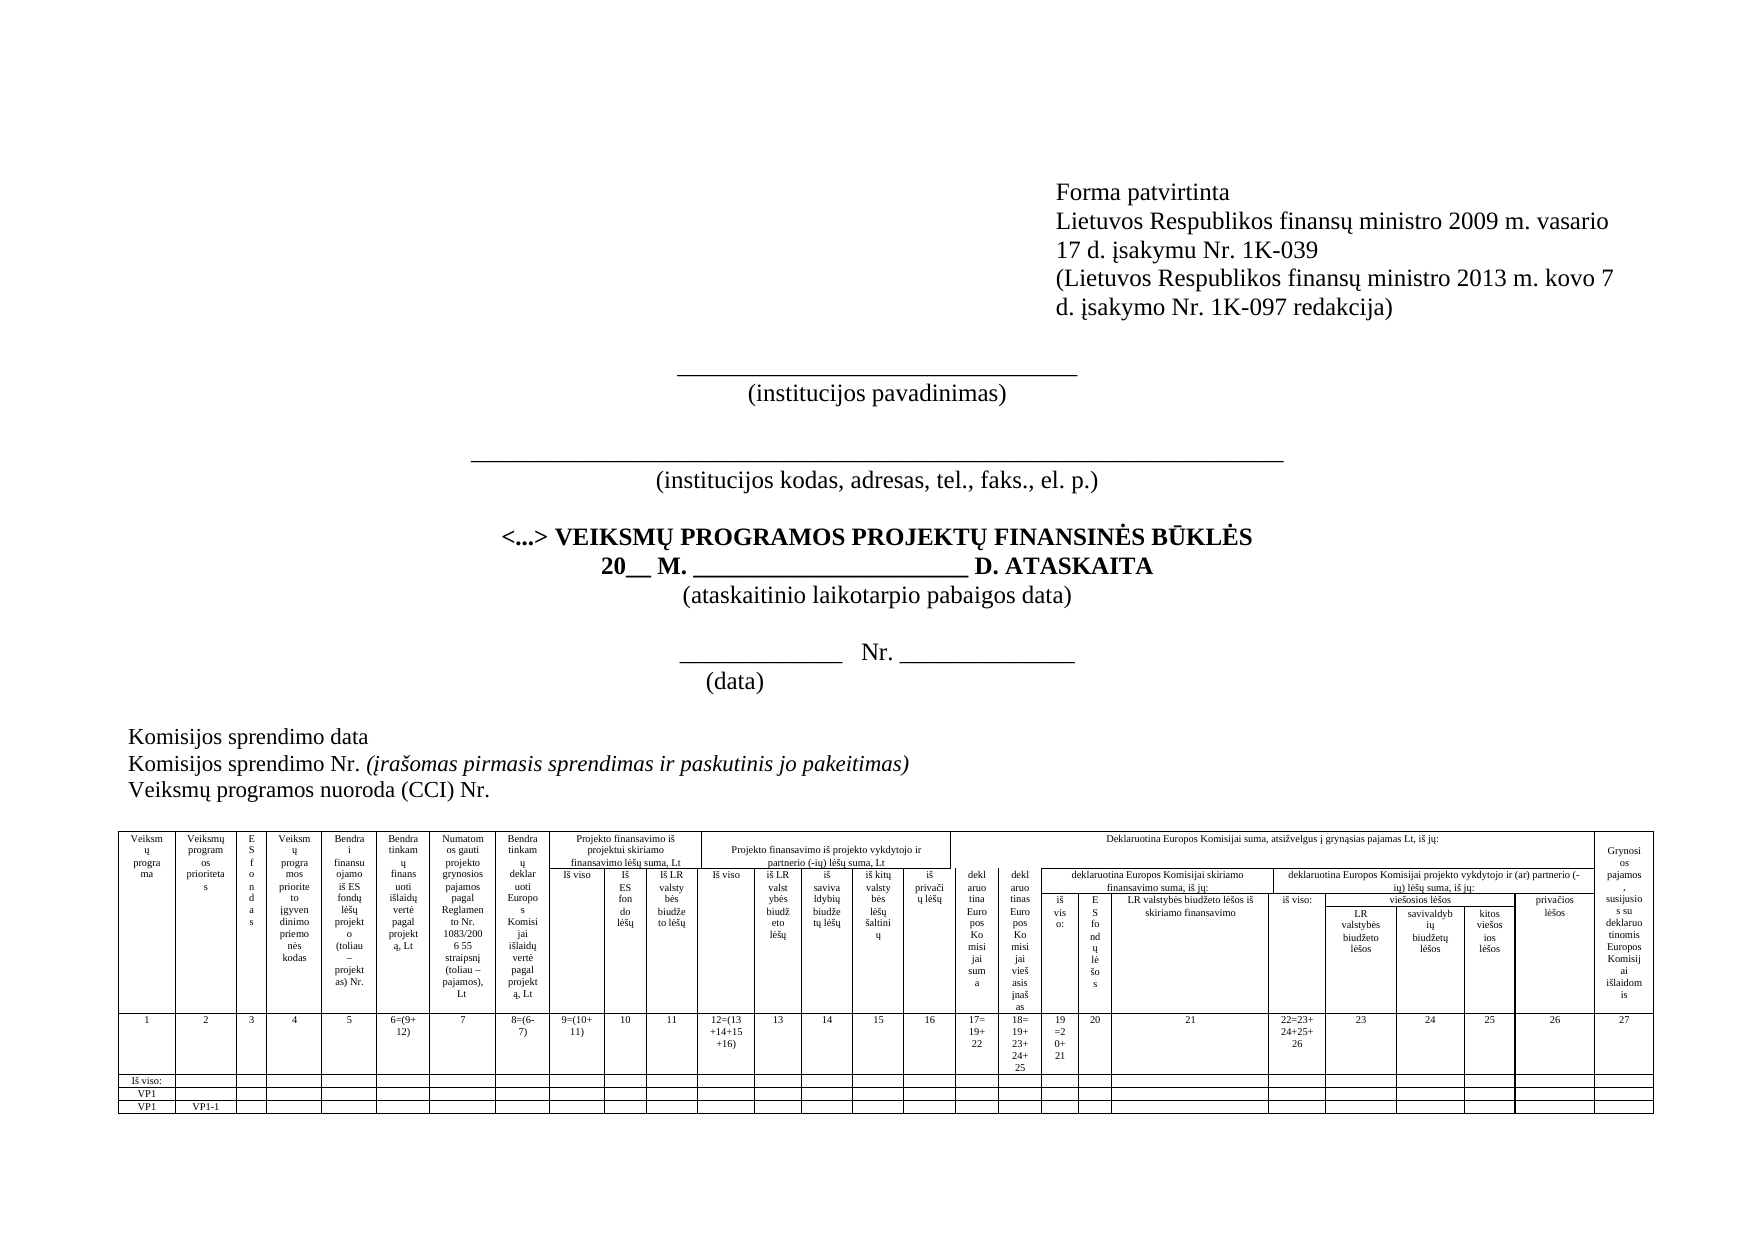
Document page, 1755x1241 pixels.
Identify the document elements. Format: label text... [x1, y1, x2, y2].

table_cell [267, 1101, 321, 1113]
table_cell Iš viso: [119, 1075, 175, 1087]
table_cell [956, 1101, 998, 1113]
text (ataskaitinio laikotarpio pabaigos data) [118, 580, 1636, 608]
table_cell [1595, 1088, 1653, 1100]
table_cell [698, 1075, 754, 1087]
table_cell [237, 1088, 266, 1100]
table_cell [1516, 1088, 1594, 1100]
table_header Veiksmų programa [119, 832, 175, 1013]
table_cell [802, 1075, 852, 1087]
table_cell [605, 1088, 646, 1100]
table_header Projekto finansavimo iš projektui skiriamo finansavimo lėšų suma, Lt [550, 832, 701, 868]
table_cell deklaruotina Europos Komisijai skiriamo finansavimo suma, iš jų: [1042, 869, 1273, 893]
table_cell iš privačių lėšų [904, 868, 955, 1013]
table_cell [802, 1101, 852, 1113]
text 20__ M. ______________________ D. ATASKAITA [118, 551, 1636, 580]
table_cell VP1 [119, 1088, 175, 1100]
table_cell [1269, 1101, 1325, 1113]
table_cell 9=(10+11) [550, 1014, 604, 1074]
table_cell [1079, 1075, 1111, 1087]
table_cell [904, 1075, 955, 1087]
table_header Veiksmų programos prioriteto įgyvendinimo priemonės kodas [267, 832, 321, 1013]
table_cell 3 [237, 1014, 266, 1074]
table_cell [1516, 1075, 1594, 1087]
text Lietuvos Respublikos finansų ministro 2009 m. vasario 17 d. įsakymu Nr. 1K-039 [1056, 206, 1636, 263]
table_cell [176, 1075, 236, 1087]
table_cell [1595, 1101, 1653, 1113]
text Komisijos sprendimo Nr. (įrašomas pirmasis sprendimas ir paskutinis jo pakeitimas) [128, 750, 1636, 776]
table_cell iš kitų valstybės lėšų šaltinių [853, 869, 903, 1013]
table_cell Iš viso [698, 869, 754, 1013]
table_cell iš viso: [1269, 894, 1325, 1013]
table_cell ES fondų lėšos [1079, 894, 1111, 1013]
table_header Bendrai finansuojamo iš ES fondų lėšų projekto (toliau – projektas) Nr. [322, 832, 376, 1013]
table_header Numatomos gauti projekto grynosios pajamos pagal Reglamento Nr. 1083/2006 55 straipsnį (toliau – pajamos), Lt [430, 832, 495, 1013]
table_cell 10 [605, 1014, 646, 1074]
table_cell 7 [430, 1014, 495, 1074]
table_cell [1269, 1075, 1325, 1087]
table_cell [1042, 1101, 1078, 1113]
table_cell [430, 1075, 495, 1087]
table_cell savivaldybių biudžetų lėšos [1397, 907, 1464, 1013]
table_cell [853, 1088, 903, 1100]
table_cell [647, 1088, 697, 1100]
table_cell 24 [1397, 1014, 1464, 1074]
table_cell [802, 1088, 852, 1100]
table_cell deklaruotina Europos Komisijai projekto vykdytojo ir (ar) partnerio (-ių) lėšų suma, iš jų: [1274, 869, 1594, 893]
table_cell [647, 1101, 697, 1113]
table_cell [1516, 1101, 1594, 1113]
table_cell [755, 1101, 801, 1113]
text (data) [706, 666, 1636, 695]
table_cell [698, 1088, 754, 1100]
table_cell deklaruotinas Europos Komisijai viešasis įnašas [999, 868, 1041, 1013]
table_cell [377, 1088, 429, 1100]
table_cell [496, 1101, 549, 1113]
table_cell [550, 1101, 604, 1113]
table_cell 12=(13+14+15+16) [698, 1014, 754, 1074]
table_cell 27 [1595, 1014, 1653, 1074]
table_cell [755, 1075, 801, 1087]
table_cell [237, 1101, 266, 1113]
table_cell [904, 1101, 955, 1113]
table_cell 4 [267, 1014, 321, 1074]
table_cell [1079, 1088, 1111, 1100]
table_cell [496, 1075, 549, 1087]
text ________________________________ [118, 350, 1636, 378]
table_cell [1112, 1101, 1268, 1113]
table_header Projekto finansavimo iš projekto vykdytojo ir partnerio (-ių) lėšų suma, Lt [702, 832, 950, 868]
table_cell [1326, 1101, 1396, 1113]
table_cell Iš viso [550, 869, 604, 1013]
table_cell [647, 1075, 697, 1087]
text <...> VEIKSMŲ PROGRAMOS PROJEKTŲ FINANSINĖS BŪKLĖS [118, 522, 1636, 551]
table_cell [430, 1088, 495, 1100]
table_cell [1595, 1075, 1653, 1087]
table_cell deklaruotina Europos Komisijai suma [956, 868, 998, 1013]
table_cell VP1-1 [176, 1101, 236, 1113]
table_cell [1397, 1101, 1464, 1113]
table_cell 11 [647, 1014, 697, 1074]
table_cell [1112, 1088, 1268, 1100]
table_header Grynosios pajamos, susijusios su deklaruotinomis Europos Komisijai išlaidomis [1595, 832, 1653, 1013]
table_cell [377, 1101, 429, 1113]
table_cell 26 [1516, 1014, 1594, 1074]
table_cell 19=20+21 [1042, 1014, 1078, 1074]
table_cell 20 [1079, 1014, 1111, 1074]
text Komisijos sprendimo data [128, 723, 1636, 750]
table_cell 15 [853, 1014, 903, 1074]
table_header ES fondas [237, 832, 266, 1013]
table_cell [1326, 1075, 1396, 1087]
table_cell 6=(9+12) [377, 1014, 429, 1074]
table_cell [1465, 1088, 1514, 1100]
table_cell Iš ES fondo lėšų [605, 869, 646, 1013]
table_cell [1397, 1088, 1464, 1100]
text _____________ Nr. ______________ [118, 637, 1636, 666]
table_cell 23 [1326, 1014, 1396, 1074]
table_cell 5 [322, 1014, 376, 1074]
table_cell [956, 1088, 998, 1100]
table_cell [755, 1088, 801, 1100]
table_cell 13 [755, 1014, 801, 1074]
text (Lietuvos Respublikos finansų ministro 2013 m. kovo 7 d. įsakymo Nr. 1K-097 redakcija) [1056, 263, 1636, 321]
table_cell [1079, 1101, 1111, 1113]
table_cell [999, 1075, 1041, 1087]
table_cell [605, 1075, 646, 1087]
table_cell [176, 1088, 236, 1100]
table_cell [1112, 1075, 1268, 1087]
table_cell [853, 1075, 903, 1087]
table_cell 14 [802, 1014, 852, 1074]
table_cell 1 [119, 1014, 175, 1074]
table_cell [1042, 1088, 1078, 1100]
table_cell [1042, 1075, 1078, 1087]
table_cell iš LR valstybės biudžeto lėšų [755, 869, 801, 1013]
table_cell [698, 1101, 754, 1113]
table_cell [853, 1101, 903, 1113]
table_cell [377, 1075, 429, 1087]
table_cell [430, 1101, 495, 1113]
table_cell [904, 1088, 955, 1100]
table_cell [1465, 1075, 1514, 1087]
text (institucijos kodas, adresas, tel., faks., el. p.) [118, 465, 1636, 493]
table_cell 17=19+22 [956, 1014, 998, 1074]
table_cell [322, 1101, 376, 1113]
table_cell [999, 1088, 1041, 1100]
table_header Deklaruotina Europos Komisijai suma, atsižvelgus į grynąsias pajamas Lt, iš jų: [951, 832, 1594, 868]
table_cell [999, 1101, 1041, 1113]
text _________________________________________________________________ [118, 436, 1636, 465]
table_cell [322, 1088, 376, 1100]
table_cell [1269, 1088, 1325, 1100]
table_cell [956, 1075, 998, 1087]
text (institucijos pavadinimas) [118, 378, 1636, 407]
table_cell [550, 1075, 604, 1087]
text Veiksmų programos nuoroda (CCI) Nr. [128, 776, 1636, 802]
table_cell iš viso: [1042, 894, 1078, 1013]
table_cell [237, 1075, 266, 1087]
table_cell [267, 1075, 321, 1087]
table_cell 21 [1112, 1014, 1268, 1074]
table_cell kitos viešosios lėšos [1465, 907, 1514, 1013]
table_cell [267, 1088, 321, 1100]
table_cell 25 [1465, 1014, 1514, 1074]
table_cell [1397, 1075, 1464, 1087]
table_cell [496, 1088, 549, 1100]
table_cell [1326, 1088, 1396, 1100]
table_header Veiksmų programos prioritetas [176, 832, 236, 1013]
table_cell [605, 1101, 646, 1113]
table_cell [550, 1088, 604, 1100]
table_cell 2 [176, 1014, 236, 1074]
table_cell 18=19+23+24+25 [999, 1014, 1041, 1074]
table_cell viešosios lėšos [1326, 894, 1514, 906]
table_cell 16 [904, 1014, 955, 1074]
table_cell [322, 1075, 376, 1087]
table_cell VP1 [119, 1101, 175, 1113]
table_cell 22=23+24+25+26 [1269, 1014, 1325, 1074]
table_cell privačios lėšos [1516, 894, 1594, 1013]
table_cell Iš LR valstybės biudžeto lėšų [647, 869, 697, 1013]
text Forma patvirtinta [1056, 177, 1636, 206]
table_cell iš savivaldybių biudžetų lėšų [802, 869, 852, 1013]
table_header Bendra tinkamų deklaruoti Europos Komisijai išlaidų vertė pagal projektą, Lt [496, 832, 549, 1013]
table_header Bendra tinkamų finansuoti išlaidų vertė pagal projektą, Lt [377, 832, 429, 1013]
table_cell [1465, 1101, 1514, 1113]
table_cell LR valstybės biudžeto lėšos iš skiriamo finansavimo [1112, 894, 1268, 1013]
table_cell LR valstybės biudžeto lėšos [1326, 907, 1396, 1013]
table_cell 8=(6-7) [496, 1014, 549, 1074]
